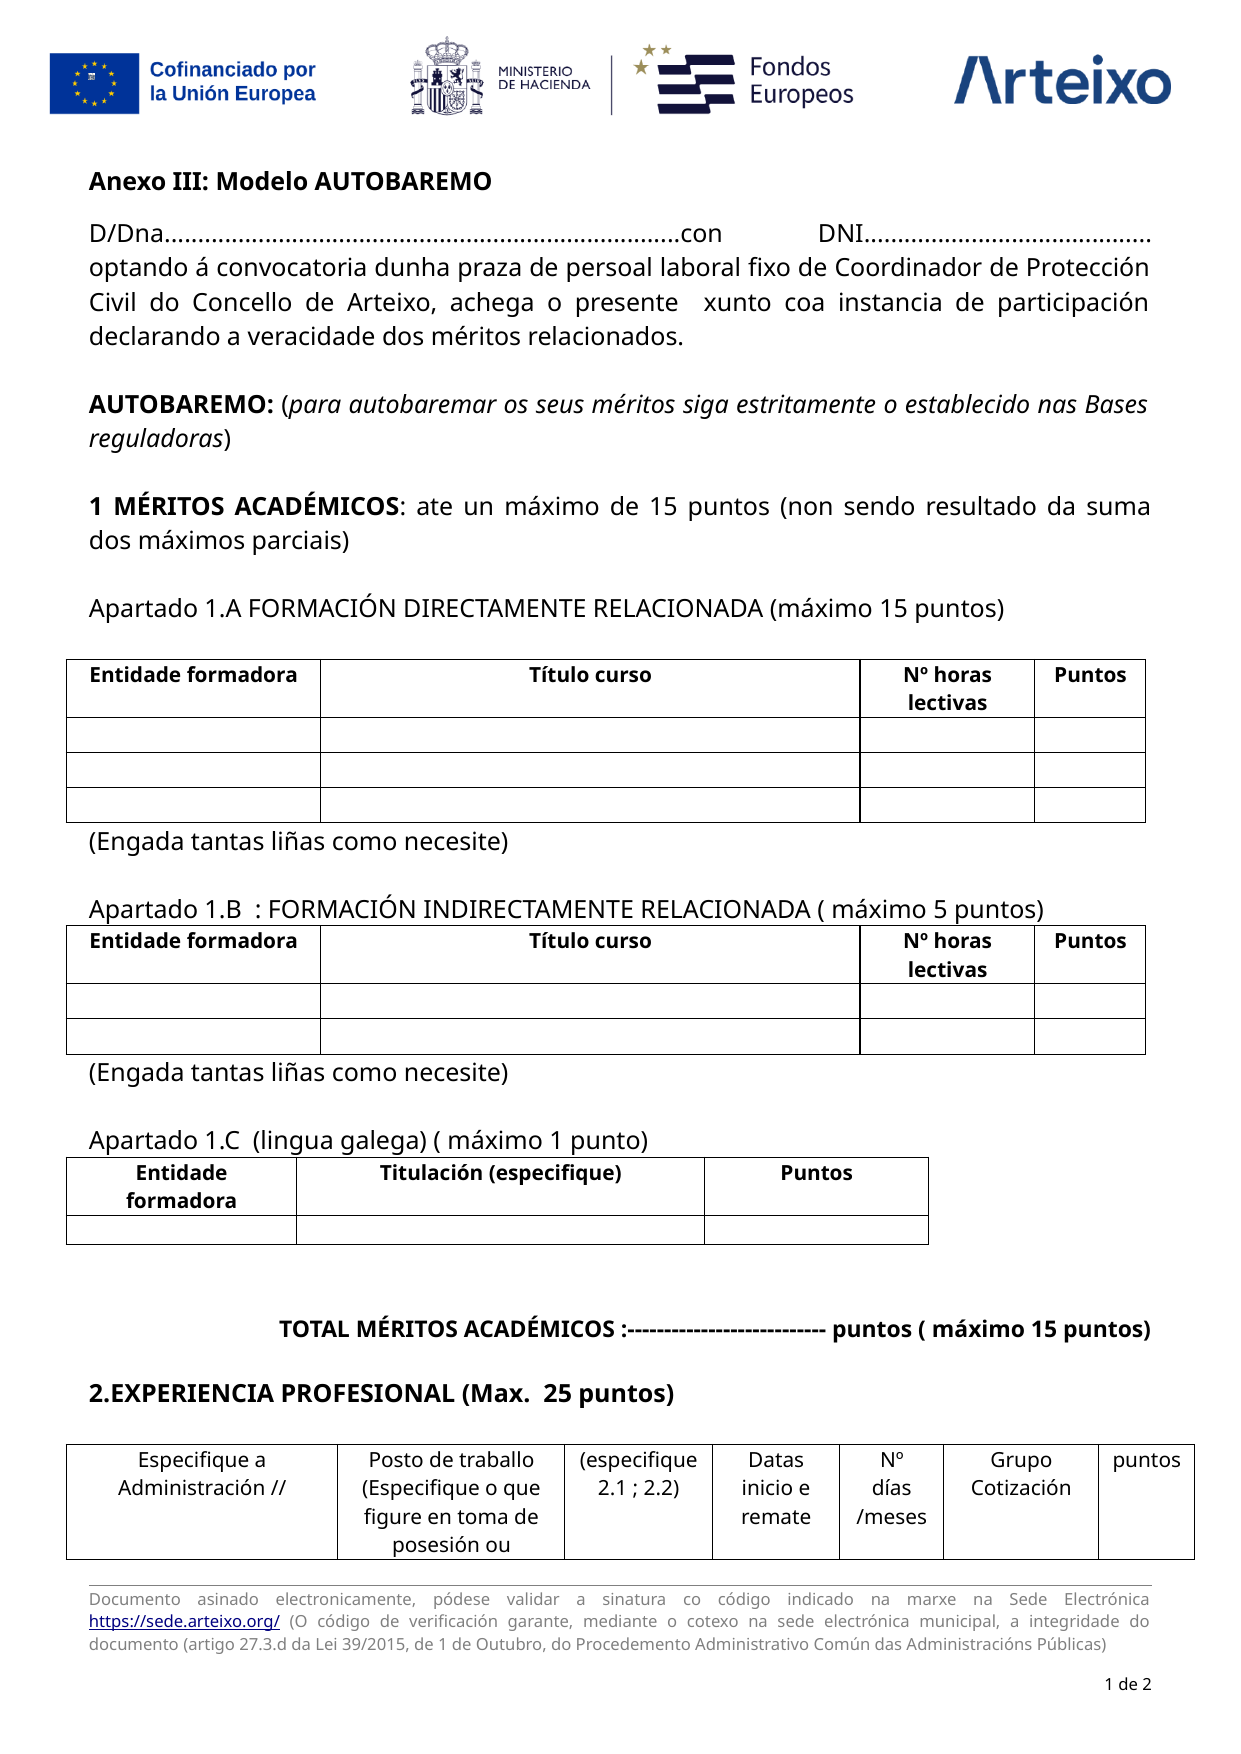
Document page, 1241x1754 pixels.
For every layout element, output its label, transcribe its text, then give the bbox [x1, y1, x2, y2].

table_header Grupo Cotización [944, 1445, 1098, 1559]
table_cell [67, 788, 320, 822]
table_cell [67, 718, 320, 752]
table_header (especifique 2.1 ; 2.2) [565, 1445, 712, 1559]
table_header Entidade formadora [67, 660, 320, 717]
text TOTAL MÉRITOS ACADÉMICOS :--------------------------- puntos ( máximo 15 puntos) [89, 1313, 1152, 1344]
table_cell [67, 984, 320, 1018]
table_header Entidade formadora [67, 1158, 296, 1214]
table_cell [321, 753, 859, 787]
text (Engada tantas liñas como necesite) [89, 1054, 1152, 1088]
table_header Datas inicio e remate [713, 1445, 839, 1559]
text Apartado 1.B : FORMACIÓN INDIRECTAMENTE RELACIONADA ( máximo 5 puntos) [89, 891, 1152, 925]
table_cell [321, 788, 859, 822]
table_header Nº días /meses [840, 1445, 943, 1559]
table_header Nº horas lectivas [861, 926, 1034, 983]
table_header Puntos [705, 1158, 928, 1214]
table_cell [321, 1019, 859, 1053]
table_cell [1035, 788, 1145, 822]
table_header puntos [1099, 1445, 1194, 1559]
table_header Nº horas lectivas [861, 660, 1034, 717]
table_cell [321, 718, 859, 752]
table_cell [705, 1216, 928, 1244]
table_cell [861, 1019, 1034, 1053]
table_cell [321, 984, 859, 1018]
table_header Entidade formadora [67, 926, 320, 983]
table_cell [1035, 718, 1145, 752]
table_header Título curso [321, 660, 859, 717]
table_header Posto de traballo (Especifique o que figure en toma de posesión ou [338, 1445, 564, 1559]
table_cell [1035, 1019, 1145, 1053]
table_cell [861, 788, 1034, 822]
table_cell [861, 718, 1034, 752]
table_cell [861, 753, 1034, 787]
table_header Título curso [321, 926, 859, 983]
text 2.EXPERIENCIA PROFESIONAL (Max. 25 puntos) [89, 1376, 1152, 1410]
text D/Dna.............................................................................con DNI........................................... optando á convocatoria dunha praza de persoal laboral fixo de Coordinador de Protección Civil do Concello de Arteixo, achega o presente xunto coa instancia de participación declarando a veracidade dos méritos relacionados. [89, 216, 1152, 352]
table_cell [67, 1019, 320, 1053]
text Apartado 1.C (lingua galega) ( máximo 1 punto) [89, 1123, 1152, 1157]
table_cell [67, 1216, 296, 1244]
table_cell [67, 753, 320, 787]
table_cell [1035, 753, 1145, 787]
table_header Especifique a Administración // [67, 1445, 337, 1559]
text 1 MÉRITOS ACADÉMICOS: ate un máximo de 15 puntos (non sendo resultado da suma dos máximos parciais) [89, 488, 1152, 557]
text AUTOBAREMO: (para autobaremar os seus méritos siga estritamente o establecido nas Bases reguladoras) [89, 386, 1152, 454]
table_header Puntos [1035, 926, 1145, 983]
table_cell [861, 984, 1034, 1018]
table_header Puntos [1035, 660, 1145, 717]
text Apartado 1.A FORMACIÓN DIRECTAMENTE RELACIONADA (máximo 15 puntos) [89, 591, 1152, 625]
table_cell [1035, 984, 1145, 1018]
table_header Titulación (especifique) [297, 1158, 704, 1214]
text (Engada tantas liñas como necesite) [89, 823, 1152, 857]
text Anexo III: Modelo AUTOBAREMO [89, 164, 1152, 198]
table_cell [297, 1216, 704, 1244]
